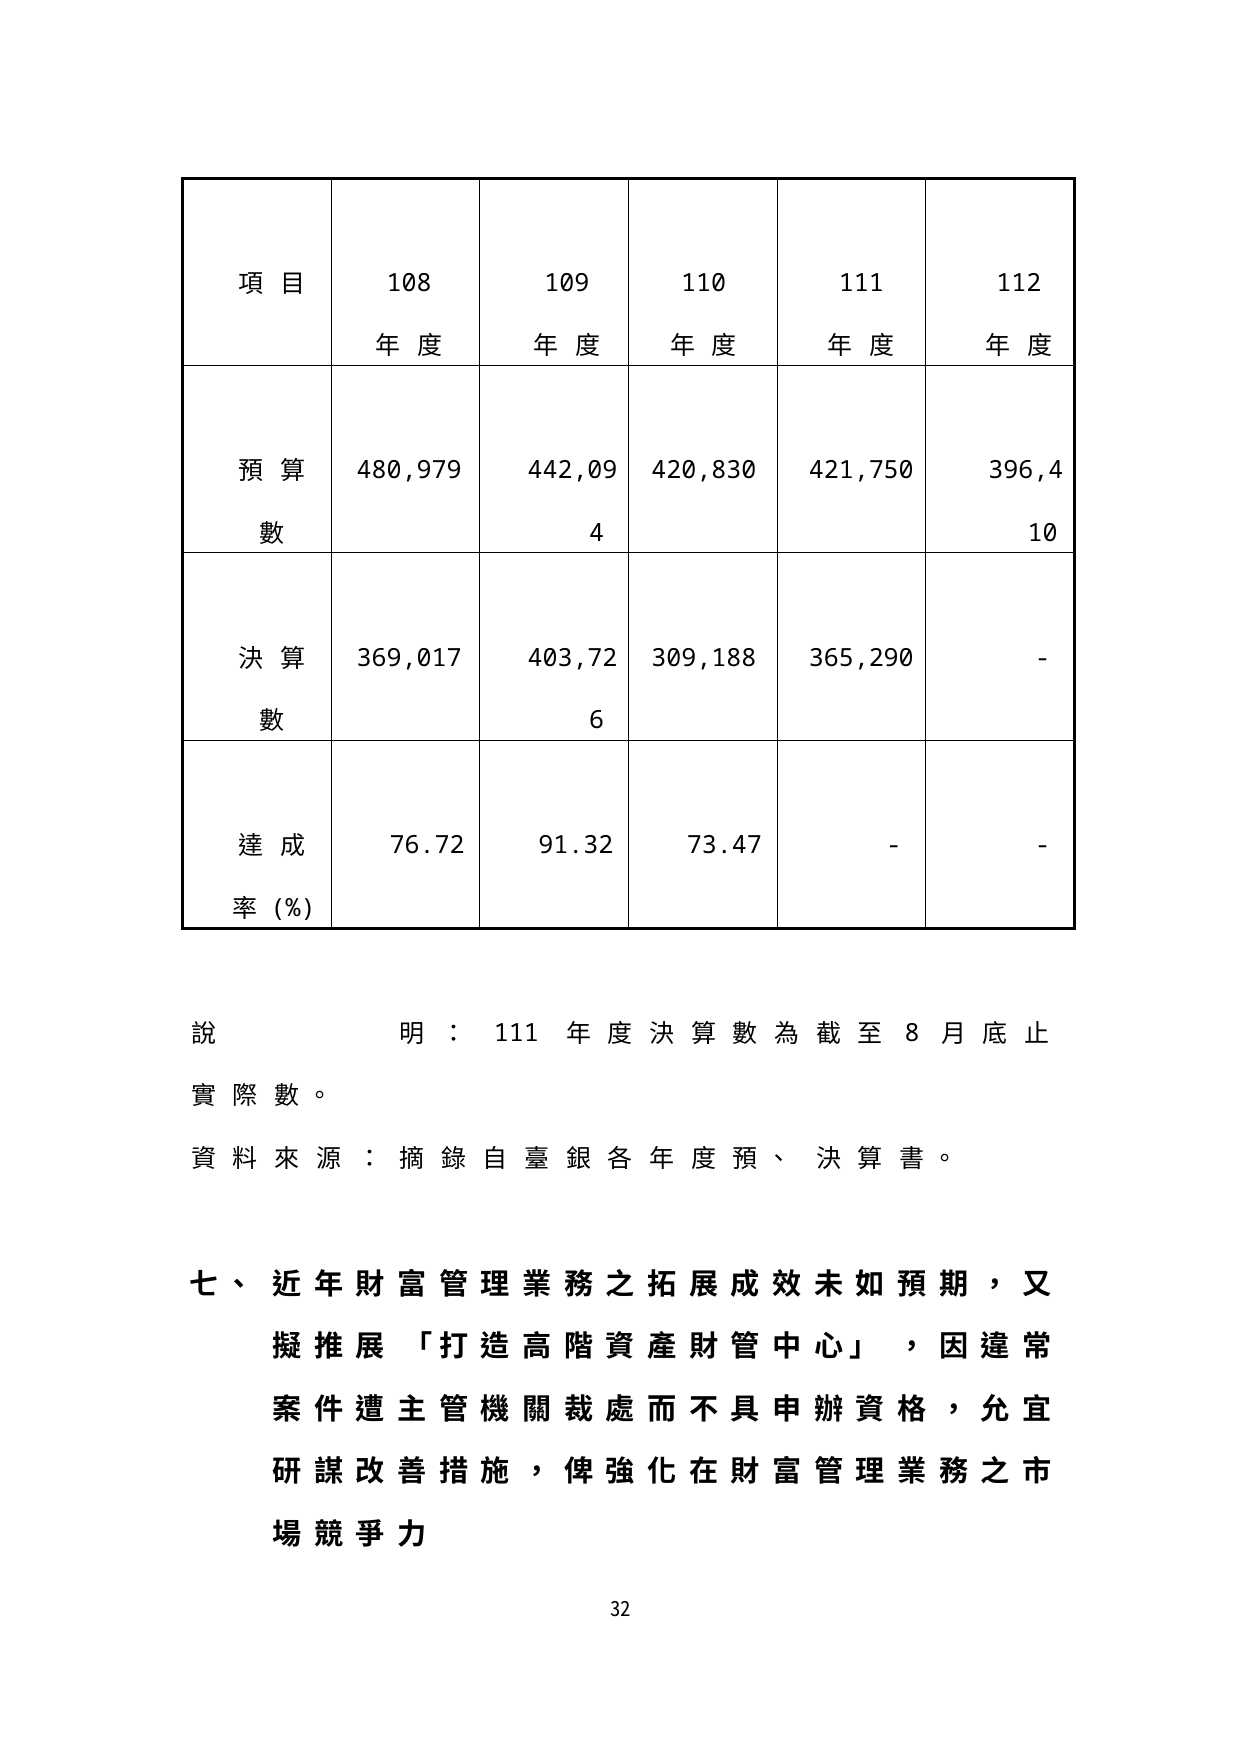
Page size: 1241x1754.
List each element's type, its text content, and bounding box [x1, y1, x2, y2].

table_cell 決算數 [184, 553, 331, 740]
text 七、近年財富管理業務之拓展成效未如預期，又擬推展「打造高階資產財管中心」，因違常案件遭主管機關裁處而不具申辦資格，允宜研謀改善措施，俾強化在財富管理業務之市場競爭力 [183, 1240, 1058, 1552]
table_header 108年度 [332, 180, 479, 365]
table_cell 442,094 [480, 366, 628, 552]
table_header 110年度 [629, 180, 777, 365]
table_cell 預算數 [184, 366, 331, 552]
table_header 112年度 [926, 180, 1073, 365]
text 資料來源：摘錄自臺銀各年度預、決算書。 [183, 1115, 1058, 1177]
table_cell 91.32 [480, 741, 628, 927]
table_cell 365,290 [778, 553, 925, 740]
table_cell 309,188 [629, 553, 777, 740]
table_cell 480,979 [332, 366, 479, 552]
table_cell 369,017 [332, 553, 479, 740]
table_cell - [778, 741, 925, 927]
table_header 項目 [184, 180, 331, 365]
table_cell 達成率(%) [184, 741, 331, 927]
table_cell 73.47 [629, 741, 777, 927]
text 說 明：111年度決算數為截至8月底止實際數。 [183, 990, 1058, 1115]
table_cell - [926, 741, 1073, 927]
table_header 111年度 [778, 180, 925, 365]
table_cell 421,750 [778, 366, 925, 552]
table_cell 396,410 [926, 366, 1073, 552]
table_cell 403,726 [480, 553, 628, 740]
table_header 109年度 [480, 180, 628, 365]
table_cell 76.72 [332, 741, 479, 927]
table_cell 420,830 [629, 366, 777, 552]
table_cell - [926, 553, 1073, 740]
